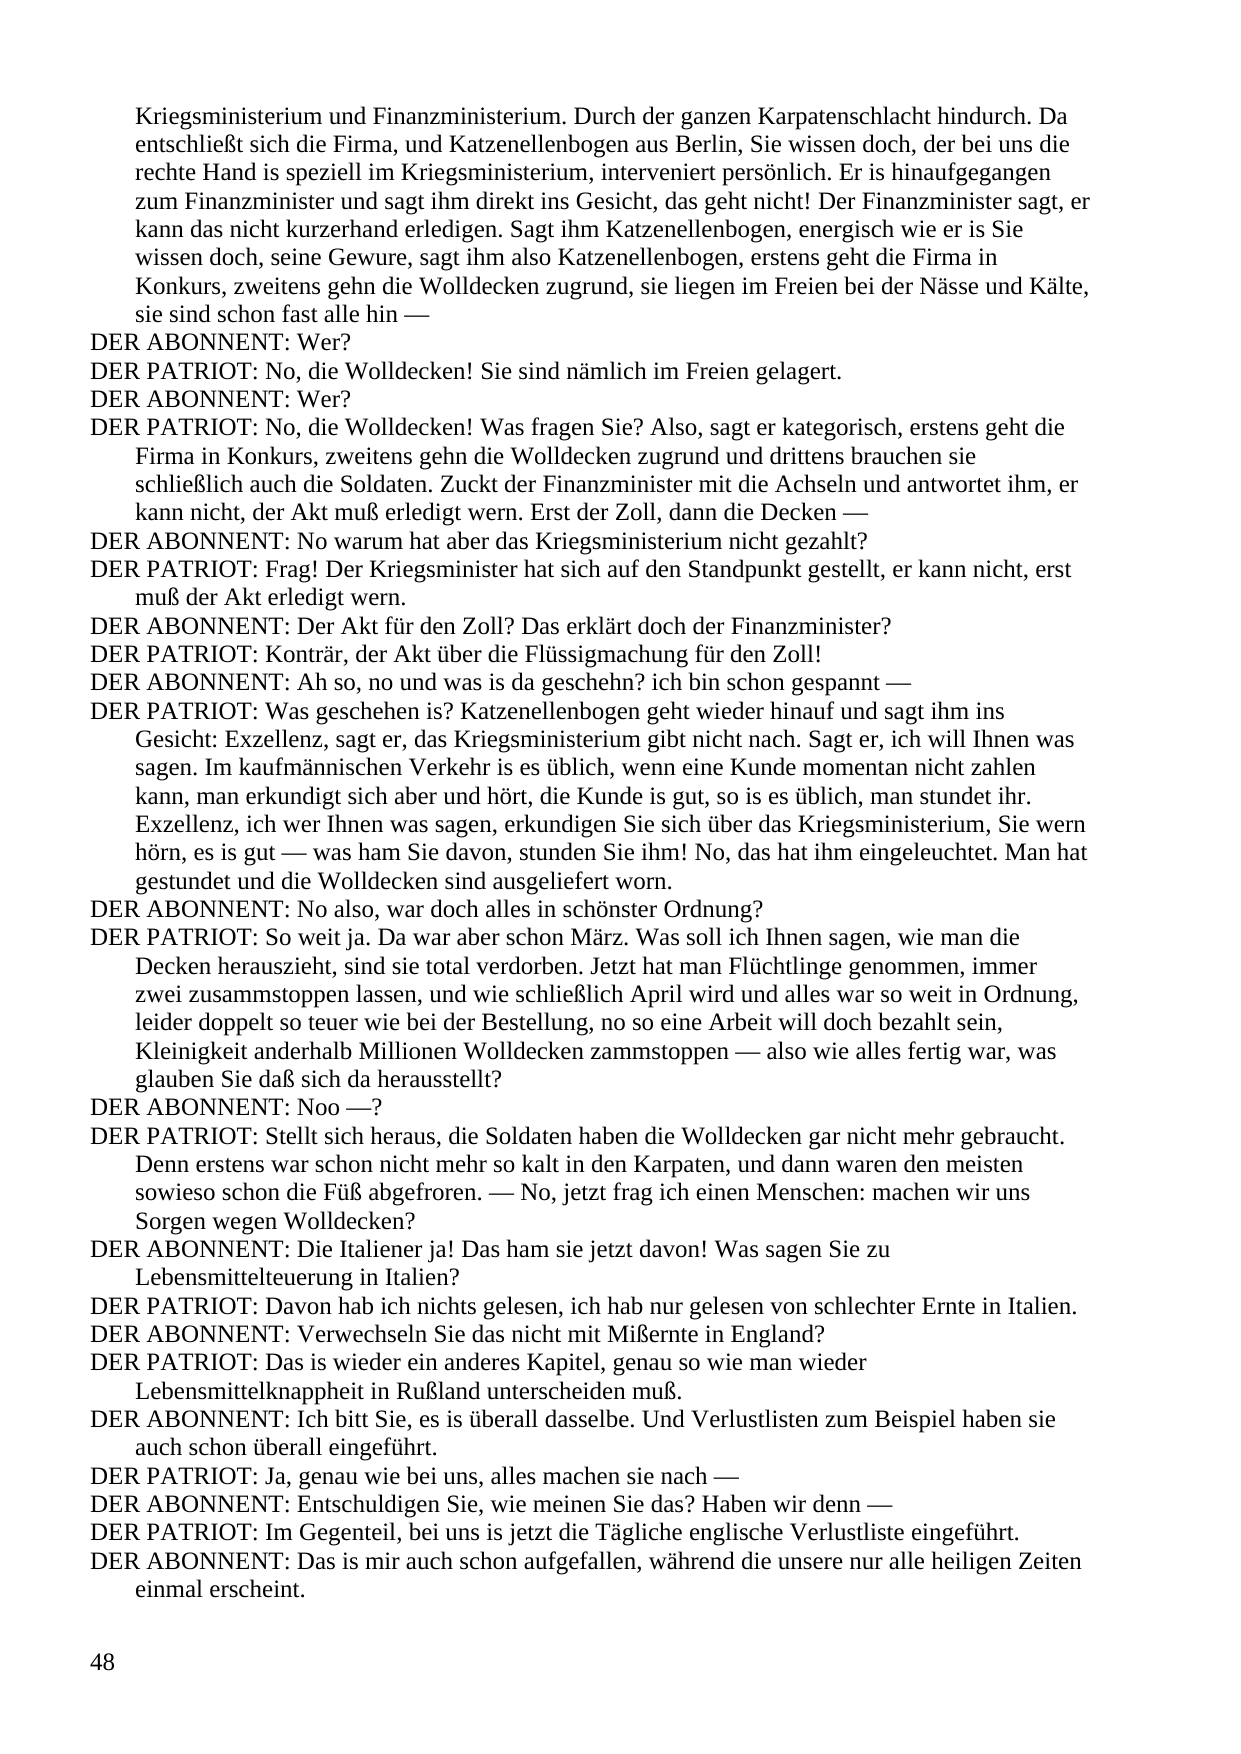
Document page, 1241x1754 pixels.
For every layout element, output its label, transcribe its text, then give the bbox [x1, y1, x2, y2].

text DER PATRIOT: Was geschehen is? Katzenellenbogen geht wieder hinauf und sagt ihm ins Gesicht: Exzellenz, sagt er, das Kriegsministerium gibt nicht nach. Sagt er, ich will Ihnen was sagen. Im kaufmännischen Verkehr is es üblich, wenn eine Kunde momentan nicht zahlen kann, man erkundigt sich aber und hört, die Kunde is gut, so is es üblich, man stundet ihr. Exzellenz, ich wer Ihnen was sagen, erkundigen Sie sich über das Kriegsministerium, Sie wern hörn, es is gut — was ham Sie davon, stunden Sie ihm! No, das hat ihm eingeleuchtet. Man hat gestundet und die Wolldecken sind ausgeliefert worn. [90, 696, 1091, 894]
text DER PATRIOT: Das is wieder ein anderes Kapitel, genau so wie man wieder Lebensmittelknappheit in Rußland unterscheiden muß. [90, 1348, 1091, 1404]
text DER ABONNENT: Der Akt für den Zoll? Das erklärt doch der Finanzminister? [90, 611, 1091, 639]
text DER ABONNENT: Wer? [90, 384, 1091, 413]
text DER PATRIOT: Ja, genau wie bei uns, alles machen sie nach — [90, 1461, 1091, 1489]
text DER ABONNENT: Entschuldigen Sie, wie meinen Sie das? Haben wir denn — [90, 1489, 1091, 1518]
text DER PATRIOT: No, die Wolldecken! Sie sind nämlich im Freien gelagert. [90, 356, 1091, 384]
text DER PATRIOT: So weit ja. Da war aber schon März. Was soll ich Ihnen sagen, wie man die Decken herauszieht, sind sie total verdorben. Jetzt hat man Flüchtlinge genommen, immer zwei zusammstoppen lassen, und wie schließlich April wird und alles war so weit in Ordnung, leider doppelt so teuer wie bei der Bestellung, no so eine Arbeit will doch bezahlt sein, Kleinigkeit anderhalb Millionen Wolldecken zammstoppen — also wie alles fertig war, was glauben Sie daß sich da herausstellt? [90, 923, 1091, 1093]
text DER PATRIOT: No, die Wolldecken! Was fragen Sie? Also, sagt er kategorisch, erstens geht die Firma in Konkurs, zweitens gehn die Wolldecken zugrund und drittens brauchen sie schließlich auch die Soldaten. Zuckt der Finanzminister mit die Achseln und antwortet ihm, er kann nicht, der Akt muß erledigt wern. Erst der Zoll, dann die Decken — [90, 413, 1091, 526]
text DER ABONNENT: No warum hat aber das Kriegsministerium nicht gezahlt? [90, 526, 1091, 554]
text DER ABONNENT: Wer? [90, 328, 1091, 356]
text DER ABONNENT: Ich bitt Sie, es is überall dasselbe. Und Verlustlisten zum Beispiel haben sie auch schon überall eingeführt. [90, 1404, 1091, 1461]
text DER ABONNENT: No also, war doch alles in schönster Ordnung? [90, 894, 1091, 923]
text DER ABONNENT: Noo —? [90, 1093, 1091, 1121]
text DER PATRIOT: Davon hab ich nichts gelesen, ich hab nur gelesen von schlechter Ernte in Italien. [90, 1291, 1091, 1319]
text DER ABONNENT: Verwechseln Sie das nicht mit Mißernte in England? [90, 1319, 1091, 1348]
text DER PATRIOT: Konträr, der Akt über die Flüssigmachung für den Zoll! [90, 639, 1091, 668]
text Kriegsministerium und Finanzministerium. Durch der ganzen Karpatenschlacht hindurch. Da entschließt sich die Firma, und Katzenellenbogen aus Berlin, Sie wissen doch, der bei uns die rechte Hand is speziell im Kriegsministerium, interveniert persönlich. Er is hinaufgegangen zum Finanzminister und sagt ihm direkt ins Gesicht, das geht nicht! Der Finanzminister sagt, er kann das nicht kurzerhand erledigen. Sagt ihm Katzenellenbogen, energisch wie er is Sie wissen doch, seine Gewure, sagt ihm also Katzenellenbogen, erstens geht die Firma in Konkurs, zweitens gehn die Wolldecken zugrund, sie liegen im Freien bei der Nässe und Kälte, sie sind schon fast alle hin — [90, 75, 1091, 328]
text DER PATRIOT: Frag! Der Kriegsminister hat sich auf den Standpunkt gestellt, er kann nicht, erst muß der Akt erledigt wern. [90, 554, 1091, 611]
text DER PATRIOT: Stellt sich heraus, die Soldaten haben die Wolldecken gar nicht mehr gebraucht. Denn erstens war schon nicht mehr so kalt in den Karpaten, und dann waren den meisten sowieso schon die Füß abgefroren. — No, jetzt frag ich einen Menschen: machen wir uns Sorgen wegen Wolldecken? [90, 1121, 1091, 1234]
text DER PATRIOT: Im Gegenteil, bei uns is jetzt die Tägliche englische Verlustliste eingeführt. [90, 1518, 1091, 1546]
text DER ABONNENT: Das is mir auch schon aufgefallen, während die unsere nur alle heiligen Zeiten einmal erscheint. [90, 1546, 1091, 1603]
text DER ABONNENT: Die Italiener ja! Das ham sie jetzt davon! Was sagen Sie zu Lebensmittelteuerung in Italien? [90, 1234, 1091, 1291]
text DER ABONNENT: Ah so, no und was is da geschehn? ich bin schon gespannt — [90, 668, 1091, 696]
